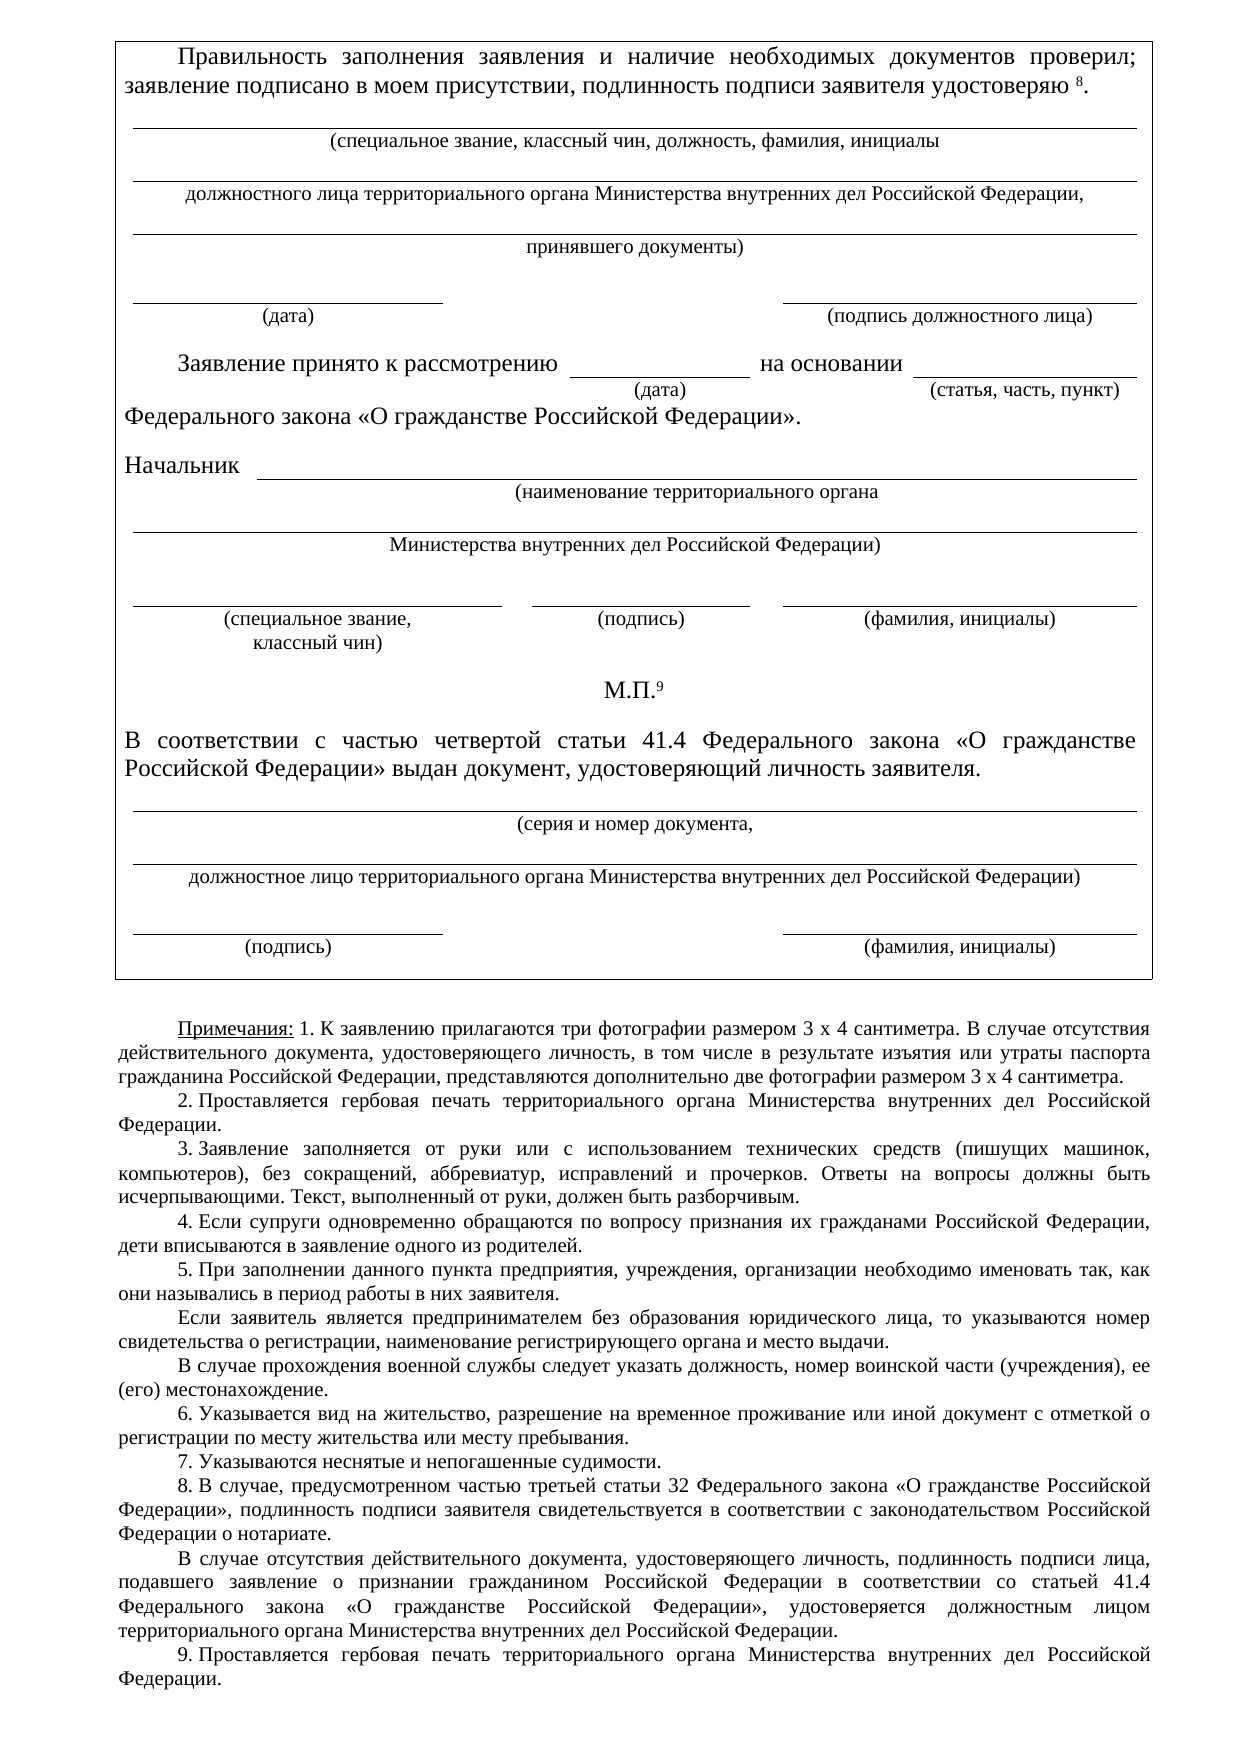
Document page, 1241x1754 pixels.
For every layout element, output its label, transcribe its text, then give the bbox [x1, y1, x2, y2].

table_cell [1137, 234, 1152, 274]
table_cell [1137, 99, 1152, 128]
table_cell [116, 152, 133, 181]
text 9. Проставляется гербовая печать территориального органа Министерства внутренних дел Российской Федерации. [118, 1642, 1152, 1690]
table_cell [257, 451, 1137, 479]
table_cell [116, 128, 133, 152]
table_cell [1137, 377, 1152, 401]
table_cell (наименование территориального органа [257, 480, 1137, 503]
table_cell [443, 274, 783, 303]
table_cell [502, 606, 532, 654]
text 3. Заявление заполняется от руки или с использованием технических средств (пишущих машинок, компьютеров), без сокращений, аббревиатур, исправлений и прочерков. Ответы на вопросы должны быть исчерпывающими. Текст, выполненный от руки, должен быть разборчивым. [118, 1136, 1152, 1208]
table_cell (подпись) [532, 607, 750, 654]
table_cell [133, 905, 443, 933]
table_cell [116, 274, 133, 303]
table_cell [1137, 934, 1152, 978]
table_cell [750, 606, 783, 654]
table_cell [1137, 128, 1152, 152]
table_cell [750, 577, 783, 606]
table_cell (серия и номер документа, [133, 812, 1137, 835]
table_cell [116, 303, 133, 348]
table_cell [116, 782, 133, 811]
table_cell [1137, 905, 1152, 933]
table_cell должностное лицо территориального органа Министерства внутренних дел Российской Федерации) [133, 865, 1137, 905]
table_cell [116, 205, 133, 233]
table_cell [1137, 864, 1152, 905]
table_cell [443, 934, 783, 978]
table_cell Министерства внутренних дел Российской Федерации) [133, 533, 1137, 577]
table_cell [1137, 606, 1152, 654]
table_cell (статья, часть, пункт) [913, 378, 1137, 401]
table_cell [116, 835, 133, 864]
table_cell (фамилия, инициалы) [783, 607, 1137, 654]
text В случае отсутствия действительного документа, удостоверяющего личность, подлинность подписи лица, подавшего заявление о признании гражданином Российской Федерации в соответствии со статьей 41.4 Федерального закона «О гражданстве Российской Федерации», удостоверяется должностным лицом территориального органа Министерства внутренних дел Российской Федерации. [118, 1545, 1152, 1642]
table_cell М.П.9 [116, 654, 1152, 725]
table_cell [1137, 504, 1152, 532]
table_cell (подпись должностного лица) [783, 304, 1137, 348]
table_cell [532, 577, 750, 606]
table_cell должностного лица территориального органа Министерства внутренних дел Российской Федерации, [133, 182, 1137, 205]
table_cell [1137, 577, 1152, 606]
table_cell [116, 811, 133, 835]
table_cell [133, 577, 502, 606]
table_cell [1137, 532, 1152, 577]
table_cell [1137, 274, 1152, 303]
table_cell [502, 577, 532, 606]
table_cell на основании [750, 348, 913, 377]
table_cell (специальное звание, классный чин, должность, фамилия, инициалы [133, 129, 1137, 152]
table_cell [116, 479, 257, 503]
table_cell Начальник [116, 451, 257, 479]
table_cell [1137, 811, 1152, 835]
table_cell [133, 152, 1137, 181]
text 5. При заполнении данного пункта предприятия, учреждения, организации необходимо именовать так, как они назывались в период работы в них заявителя. [118, 1257, 1152, 1305]
text Примечания: 1. К заявлению прилагаются три фотографии размером 3 х 4 сантиметра. В случае отсутствия действительного документа, удостоверяющего личность, в том числе в результате изъятия или утраты паспорта гражданина Российской Федерации, представляются дополнительно две фотографии размером 3 х 4 сантиметра. [118, 1016, 1152, 1088]
text 7. Указываются неснятые и непогашенные судимости. [118, 1449, 1152, 1473]
table_cell Федерального закона «О гражданстве Российской Федерации». [116, 401, 1152, 451]
table_cell [116, 99, 133, 128]
table_cell [116, 377, 569, 401]
table_cell [116, 934, 133, 978]
table_cell [133, 274, 443, 303]
table_cell (дата) [133, 304, 443, 348]
table_cell (дата) [570, 378, 750, 401]
table_cell [1137, 303, 1152, 348]
table_cell В соответствии с частью четвертой статьи 41.4 Федерального закона «О гражданстве Российской Федерации» выдан документ, удостоверяющий личность заявителя. [116, 725, 1152, 782]
text В случае прохождения военной службы следует указать должность, номер воинской части (учреждения), ее (его) местонахождение. [118, 1353, 1152, 1401]
table_cell [116, 504, 133, 532]
text 6. Указывается вид на жительство, разрешение на временное проживание или иной документ с отметкой о регистрации по месту жительства или месту пребывания. [118, 1401, 1152, 1449]
text 8. В случае, предусмотренном частью третьей статьи 32 Федерального закона «О гражданстве Российской Федерации», подлинность подписи заявителя свидетельствуется в соответствии с законодательством Российской Федерации о нотариате. [118, 1473, 1152, 1545]
table_cell [133, 99, 1137, 128]
table_cell [1137, 451, 1152, 479]
table_cell (подпись) [133, 935, 443, 978]
table_cell [750, 377, 913, 401]
table_cell [116, 577, 133, 606]
table_cell [1137, 782, 1152, 811]
table_cell [913, 348, 1137, 377]
table_cell [443, 905, 783, 933]
table_cell принявшего документы) [133, 235, 1137, 274]
table_cell [116, 234, 133, 274]
table_cell [116, 864, 133, 905]
table_cell [783, 905, 1137, 933]
table_cell [1137, 181, 1152, 205]
table_cell (фамилия, инициалы) [783, 935, 1137, 978]
table_cell [783, 274, 1137, 303]
table_cell [1137, 205, 1152, 233]
table_cell [1137, 479, 1152, 503]
table_cell (специальное звание, классный чин) [133, 607, 502, 654]
table_cell [1137, 835, 1152, 864]
table_cell [116, 181, 133, 205]
table_cell [116, 532, 133, 577]
table_cell [133, 205, 1137, 233]
text 4. Если супруги одновременно обращаются по вопросу признания их гражданами Российской Федерации, дети вписываются в заявление одного из родителей. [118, 1208, 1152, 1257]
table_cell [116, 606, 133, 654]
table_cell [133, 835, 1137, 864]
table_cell [133, 782, 1137, 811]
table_cell [443, 303, 783, 348]
table_cell Заявление принято к рассмотрению [116, 348, 569, 377]
table_cell [783, 577, 1137, 606]
text Если заявитель является предпринимателем без образования юридического лица, то указываются номер свидетельства о регистрации, наименование регистрирующего органа и место выдачи. [118, 1305, 1152, 1353]
table_cell [133, 504, 1137, 532]
table_cell [116, 905, 133, 933]
table_cell [1137, 348, 1152, 377]
text 2. Проставляется гербовая печать территориального органа Министерства внутренних дел Российской Федерации. [118, 1088, 1152, 1136]
table_header Правильность заполнения заявления и наличие необходимых документов проверил; заявление подписано в моем присутствии, подлинность подписи заявителя удостоверяю 8. [116, 42, 1152, 99]
table_cell [570, 348, 750, 377]
table_cell [1137, 152, 1152, 181]
